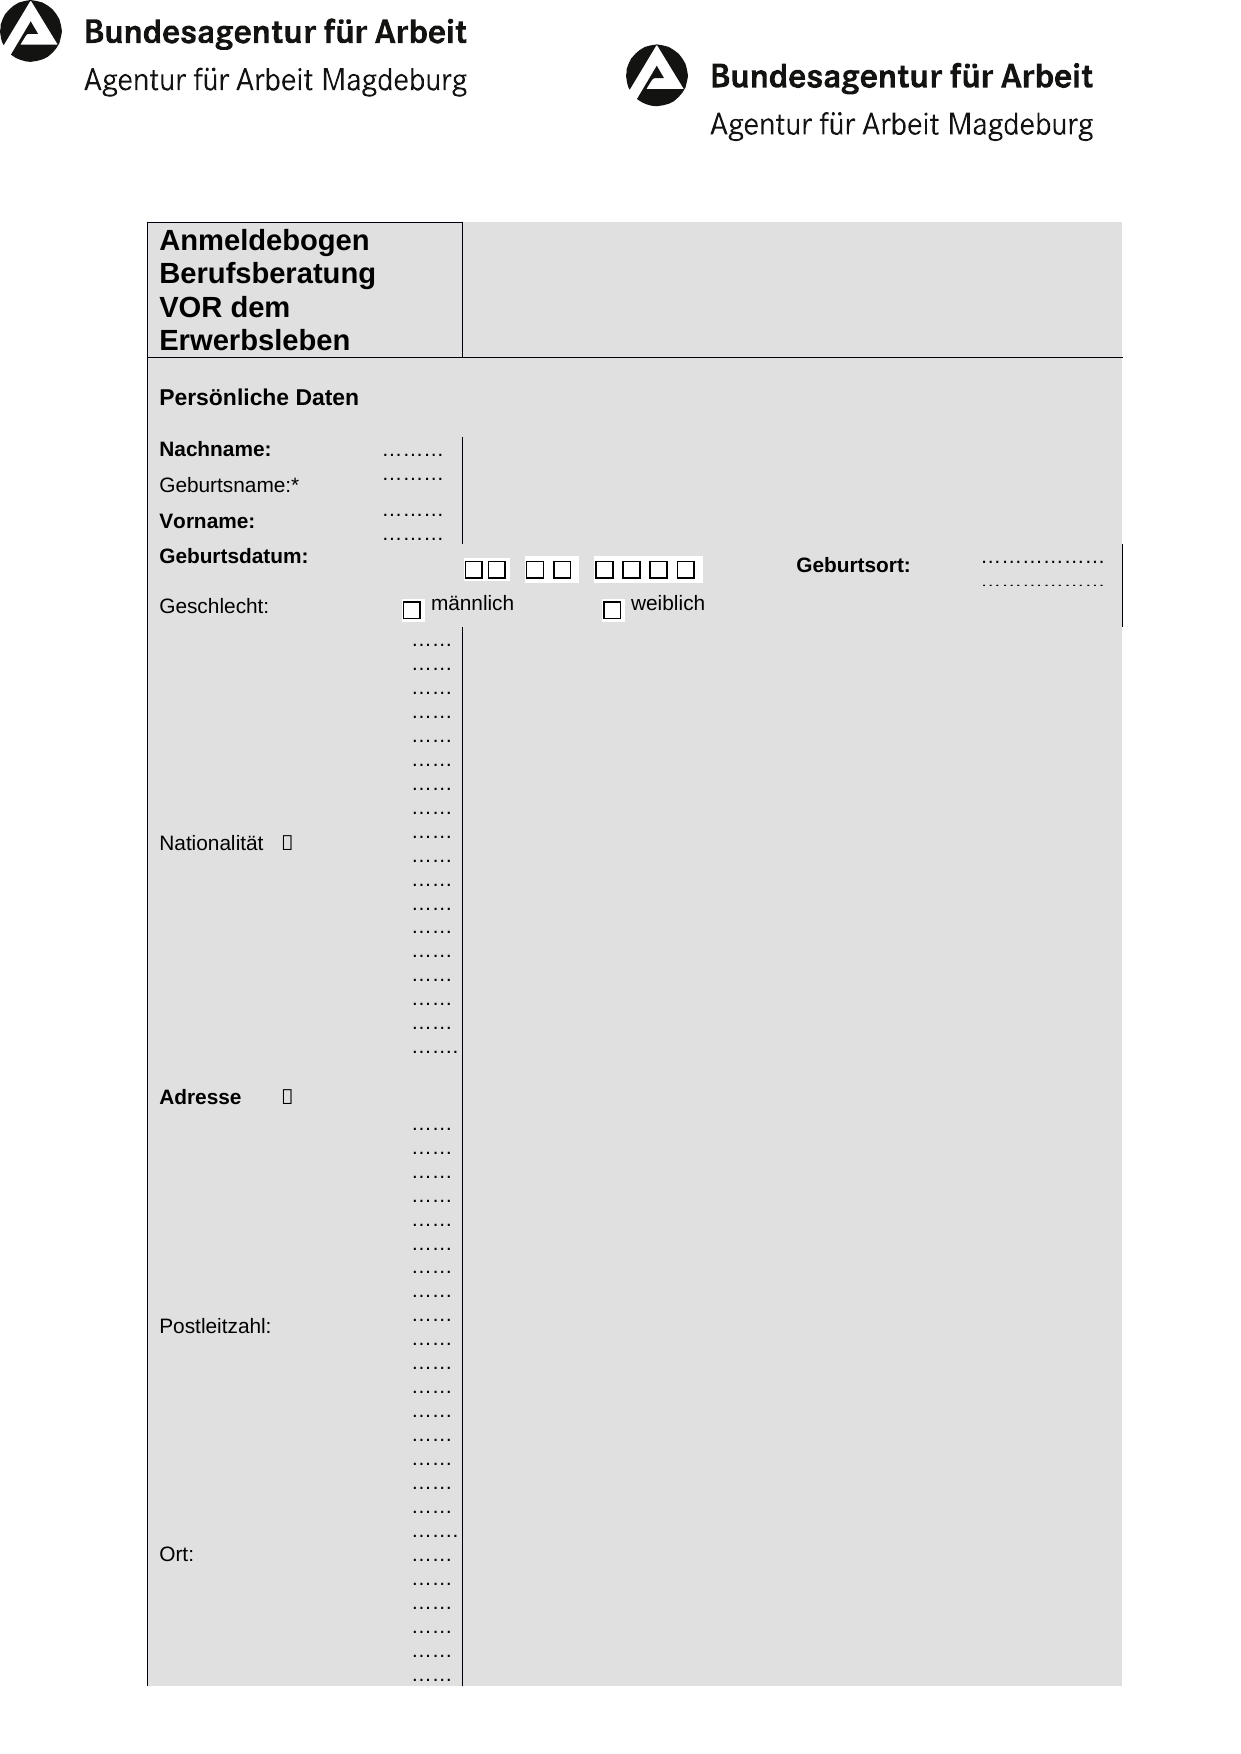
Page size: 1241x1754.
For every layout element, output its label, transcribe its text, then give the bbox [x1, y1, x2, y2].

table_cell Geburtsort: [785, 544, 969, 586]
table_cell Geburtsdatum: [148, 544, 370, 586]
table_cell ………………………………………………………………………………………………… …………………………………….…………………. Angabe nur erforderlich bei Abweichung vom Nachnamen [370, 437, 462, 497]
table_cell [400, 1058, 462, 1111]
table_cell [370, 574, 785, 586]
table_cell Geschlecht: [148, 586, 396, 627]
table_header Anmeldebogen Berufsberatung VOR dem Erwerbsleben [148, 223, 462, 357]
table_cell weiblich [587, 586, 997, 627]
table_cell ………………………………………………………………………………………………. [400, 627, 462, 1058]
table_cell Nationalität  [148, 627, 399, 1058]
table_cell …………………………………………………………………………………………………. [370, 497, 462, 544]
table_cell Ort: [148, 1542, 399, 1686]
table_cell ………………………………………………………………………………………………. [400, 1111, 462, 1542]
table_cell Nachname: Geburtsname:* (sofern abweichend vom [148, 437, 370, 497]
table_cell [997, 586, 1122, 627]
table_cell Postleitzahl: [148, 1111, 399, 1542]
table_cell Adresse  [148, 1058, 399, 1111]
table_cell [370, 544, 785, 574]
table_cell Vorname: [148, 497, 370, 544]
table_cell Persönliche Daten [148, 358, 1122, 437]
table_cell ……………………………………… [969, 544, 1122, 586]
table_cell männlich [396, 586, 587, 627]
table_cell ……………………………… [400, 1542, 462, 1686]
